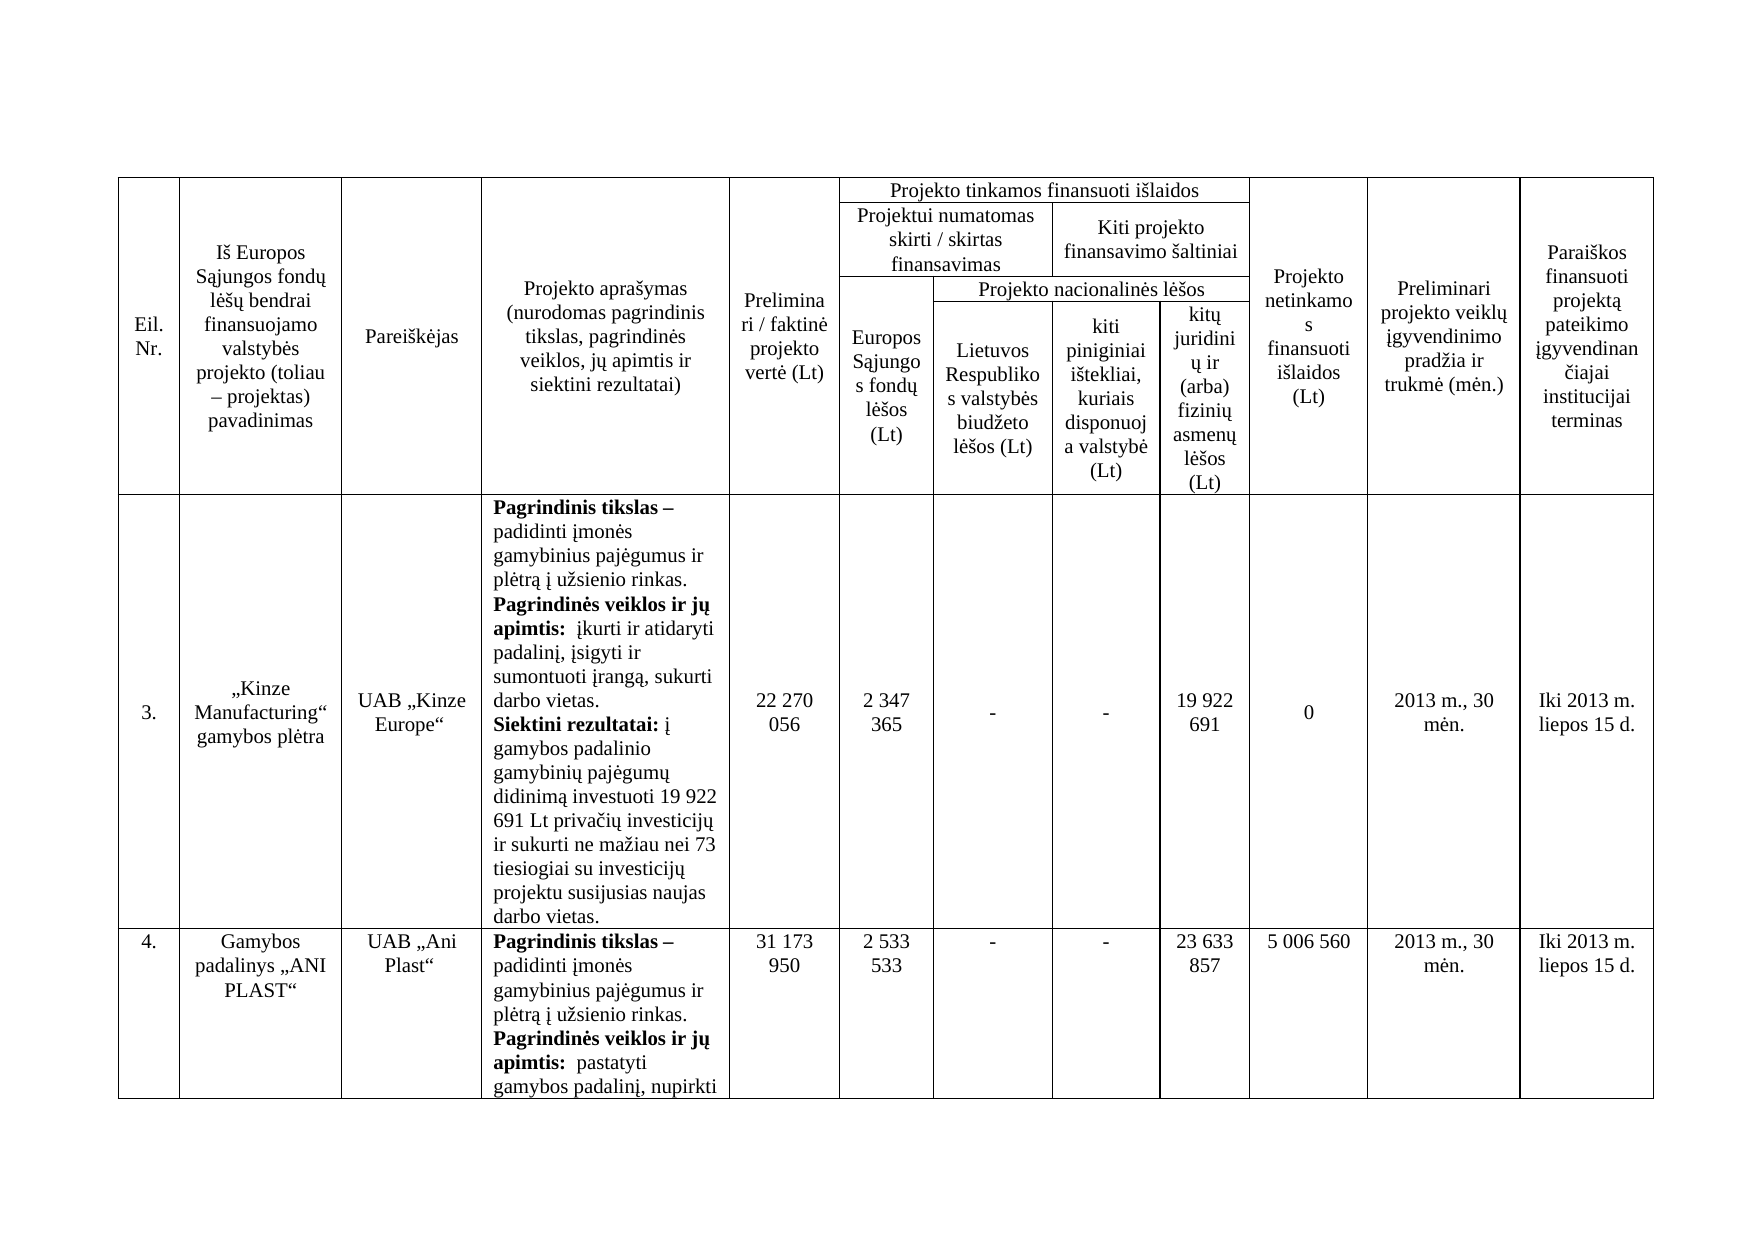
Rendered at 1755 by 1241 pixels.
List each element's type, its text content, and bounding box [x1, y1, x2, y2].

table_cell Projekto nacionalinės lėšos [934, 277, 1249, 301]
table_cell 2 347 365 [840, 495, 933, 928]
table_cell kiti piniginiai ištekliai, kuriais disponuoja valstybė (Lt) [1053, 302, 1159, 494]
table_cell - [934, 929, 1052, 1098]
table_cell 0 [1250, 495, 1367, 928]
table_header Projekto aprašymas (nurodomas pagrindinis tikslas, pagrindinės veiklos, jų apimtis ir siektini rezultatai) [482, 178, 729, 494]
table_cell 5 006 560 [1250, 929, 1367, 1098]
table_cell 19 922 691 [1161, 495, 1249, 928]
table_cell Iki 2013 m. liepos 15 d. [1521, 929, 1653, 1098]
table_header Preliminari / faktinė projekto vertė (Lt) [730, 178, 839, 494]
table_cell kitų juridinių ir (arba) fizinių asmenų lėšos (Lt) [1161, 302, 1249, 494]
table_header Preliminari projekto veiklų įgyvendinimo pradžia ir trukmė (mėn.) [1368, 178, 1519, 494]
table_cell Pagrindinis tikslas – padidinti įmonės gamybinius pajėgumus ir plėtrą į užsienio rinkas. Pagrindinės veiklos ir jų apimtis: pastatyti gamybos padalinį, nupirkti [482, 929, 729, 1098]
table_cell Lietuvos Respublikos valstybės biudžeto lėšos (Lt) [934, 302, 1052, 494]
table_cell „Kinze Manufacturing“ gamybos plėtra [180, 495, 341, 928]
table_cell 31 173 950 [730, 929, 839, 1098]
table_cell 2013 m., 30 mėn. [1368, 495, 1519, 928]
table_cell 23 633 857 [1161, 929, 1249, 1098]
table_cell Iki 2013 m. liepos 15 d. [1521, 495, 1653, 928]
table_cell Projektui numatomas skirti / skirtas finansavimas [840, 203, 1052, 276]
table_header Iš Europos Sąjungos fondų lėšų bendrai finansuojamo valstybės projekto (toliau – projektas) pavadinimas [180, 178, 341, 494]
table_cell - [1053, 495, 1159, 928]
table_cell Europos Sąjungos fondų lėšos (Lt) [840, 277, 933, 494]
table_cell 22 270 056 [730, 495, 839, 928]
table_cell - [934, 495, 1052, 928]
table_cell - [1053, 929, 1159, 1098]
table_cell 2013 m., 30 mėn. [1368, 929, 1519, 1098]
table_header Projekto tinkamos finansuoti išlaidos [840, 178, 1249, 202]
table_cell UAB „Ani Plast“ [342, 929, 481, 1098]
table_header Paraiškos finansuoti projektą pateikimo įgyvendinančiajai institucijai terminas [1521, 178, 1653, 494]
table_header Pareiškėjas [342, 178, 481, 494]
table_cell 2 533 533 [840, 929, 933, 1098]
table_header Projekto netinkamos finansuoti išlaidos (Lt) [1250, 178, 1367, 494]
table_cell 4. [119, 929, 179, 1098]
table_cell Pagrindinis tikslas – padidinti įmonės gamybinius pajėgumus ir plėtrą į užsienio rinkas. Pagrindinės veiklos ir jų apimtis: įkurti ir atidaryti padalinį, įsigyti ir sumontuoti įrangą, sukurti darbo vietas. Siektini rezultatai: į gamybos padalinio gamybinių pajėgumų didinimą investuoti 19 922 691 Lt privačių investicijų ir sukurti ne mažiau nei 73 tiesiogiai su investicijų projektu susijusias naujas darbo vietas. [482, 495, 729, 928]
table_header Eil. Nr. [119, 178, 179, 494]
table_cell 3. [119, 495, 179, 928]
table_cell Gamybos padalinys „ANI PLAST“ [180, 929, 341, 1098]
table_cell UAB „Kinze Europe“ [342, 495, 481, 928]
table_cell Kiti projekto finansavimo šaltiniai [1053, 203, 1249, 276]
